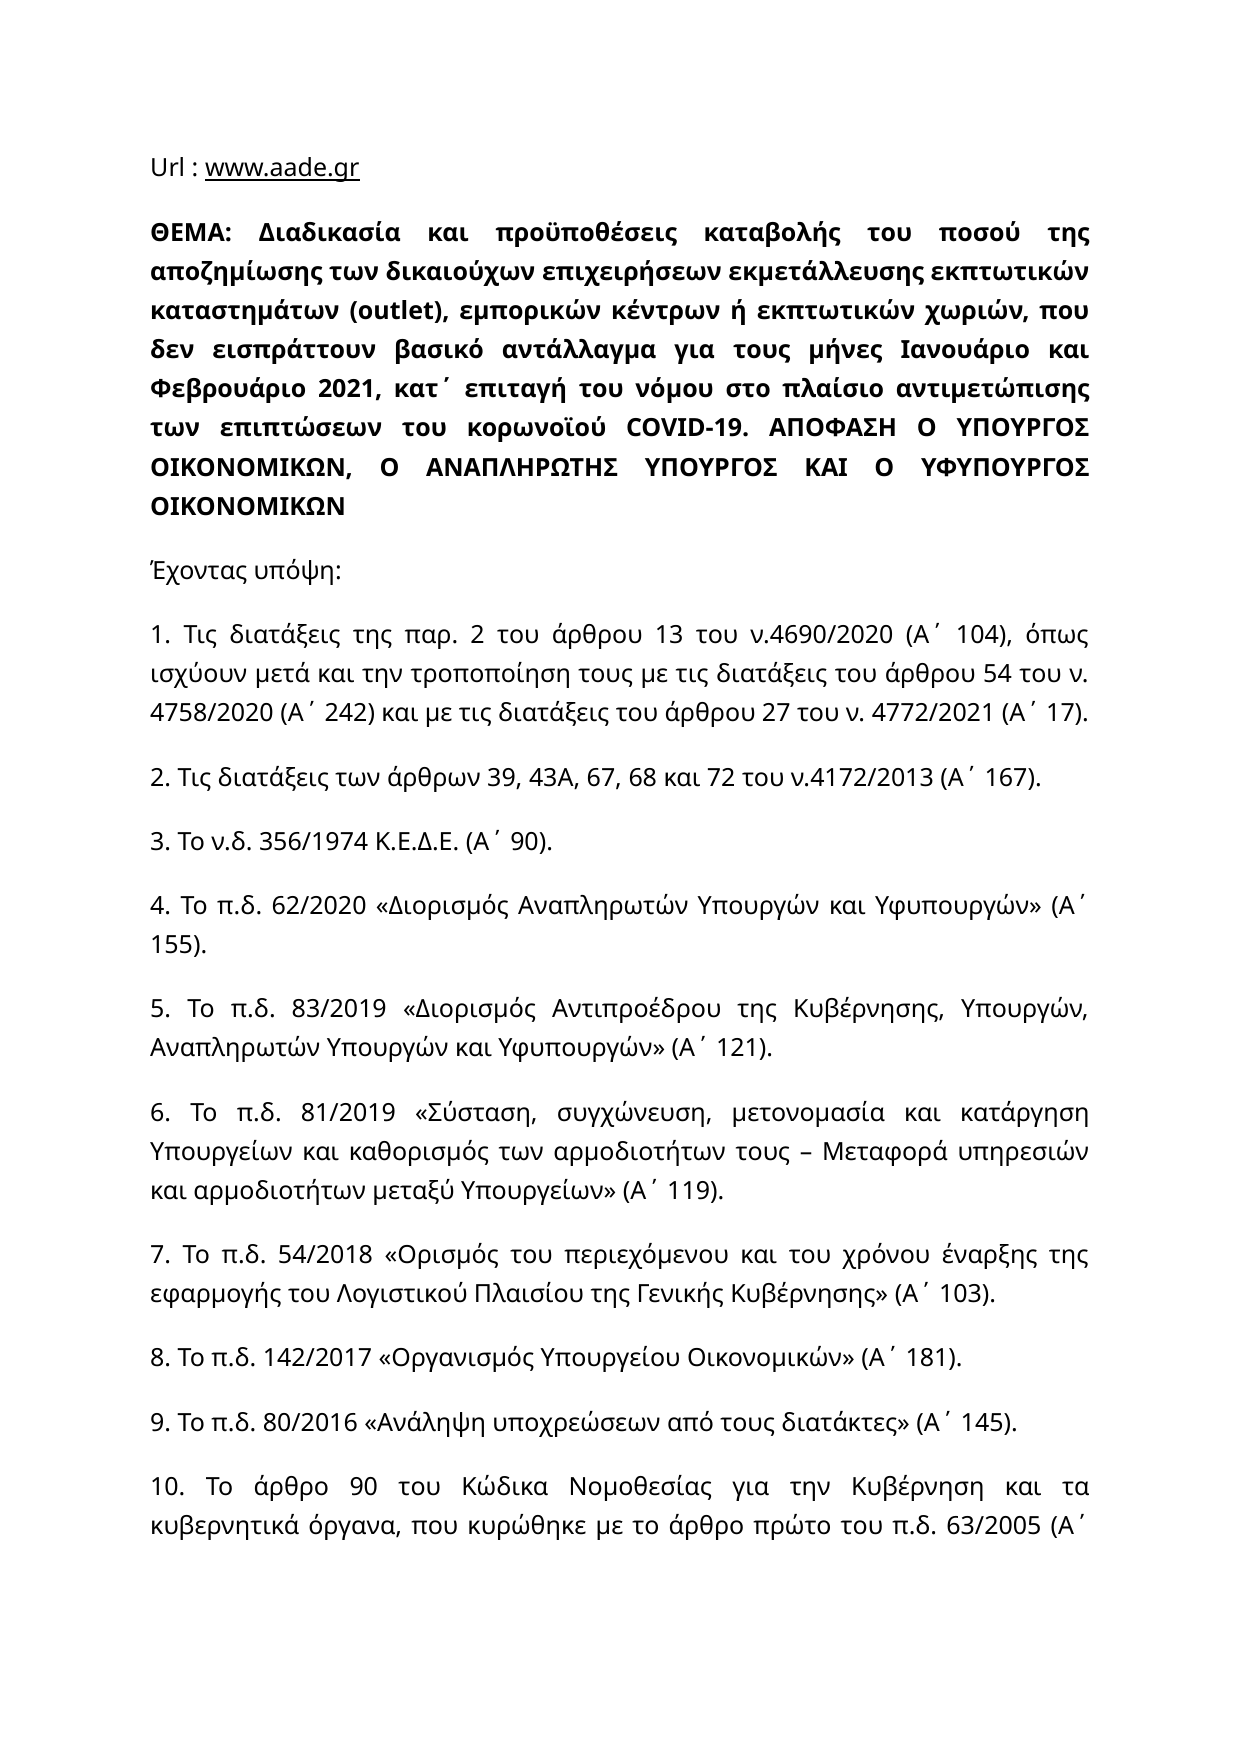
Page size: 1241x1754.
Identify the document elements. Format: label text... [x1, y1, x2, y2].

text 2. Τις διατάξεις των άρθρων 39, 43Α, 67, 68 και 72 του ν.4172/2013 (Α΄ 167). [150, 759, 1090, 793]
text Έχοντας υπόψη: [150, 552, 1090, 587]
text ΘΕΜΑ: Διαδικασία και προϋποθέσεις καταβολής του ποσού της αποζημίωσης των δικαιούχων επιχειρήσεων εκμετάλλευσης εκπτωτικών καταστημάτων (outlet), εμπορικών κέντρων ή εκπτωτικών χωριών, που δεν εισπράττουν βασικό αντάλλαγμα για τους μήνες Ιανουάριο και Φεβρουάριο 2021, κατ΄ επιταγή του νόμου στο πλαίσιο αντιμετώπισης των επιπτώσεων του κορωνοϊού COVID-19. ΑΠΟΦΑΣΗ Ο ΥΠΟΥΡΓΟΣ ΟΙΚΟΝΟΜΙΚΩΝ, Ο ΑΝΑΠΛΗΡΩΤΗΣ ΥΠΟΥΡΓΟΣ ΚΑΙ Ο ΥΦΥΠΟΥΡΓΟΣ ΟΙΚΟΝΟΜΙΚΩΝ [150, 214, 1090, 522]
text 3. Το ν.δ. 356/1974 Κ.Ε.Δ.Ε. (Α΄ 90). [150, 823, 1090, 857]
text Url : www.aade.gr [150, 150, 1090, 184]
text 4. Το π.δ. 62/2020 «Διορισμός Αναπληρωτών Υπουργών και Υφυπουργών» (Α΄ 155). [150, 887, 1090, 961]
text 5. Το π.δ. 83/2019 «Διορισμός Αντιπροέδρου της Κυβέρνησης, Υπουργών, Αναπληρωτών Υπουργών και Υφυπουργών» (Α΄ 121). [150, 991, 1090, 1064]
text 7. Το π.δ. 54/2018 «Ορισμός του περιεχόμενου και του χρόνου έναρξης της εφαρμογής του Λογιστικού Πλαισίου της Γενικής Κυβέρνησης» (Α΄ 103). [150, 1237, 1090, 1310]
text 8. Το π.δ. 142/2017 «Οργανισμός Υπουργείου Οικονομικών» (Α΄ 181). [150, 1340, 1090, 1374]
text 1. Τις διατάξεις της παρ. 2 του άρθρου 13 του ν.4690/2020 (Α΄ 104), όπως ισχύουν μετά και την τροποποίηση τους με τις διατάξεις του άρθρου 54 του ν. 4758/2020 (Α΄ 242) και με τις διατάξεις του άρθρου 27 του ν. 4772/2021 (Α΄ 17). [150, 617, 1090, 729]
text 10. Το άρθρο 90 του Κώδικα Νομοθεσίας για την Κυβέρνηση και τα κυβερνητικά όργανα, που κυρώθηκε με το άρθρο πρώτο του π.δ. 63/2005 (Α΄ [150, 1468, 1090, 1542]
text 9. Το π.δ. 80/2016 «Ανάληψη υποχρεώσεων από τους διατάκτες» (Α΄ 145). [150, 1404, 1090, 1438]
text 6. Το π.δ. 81/2019 «Σύσταση, συγχώνευση, μετονομασία και κατάργηση Υπουργείων και καθορισμός των αρμοδιοτήτων τους – Μεταφορά υπηρεσιών και αρμοδιοτήτων μεταξύ Υπουργείων» (Α΄ 119). [150, 1094, 1090, 1207]
